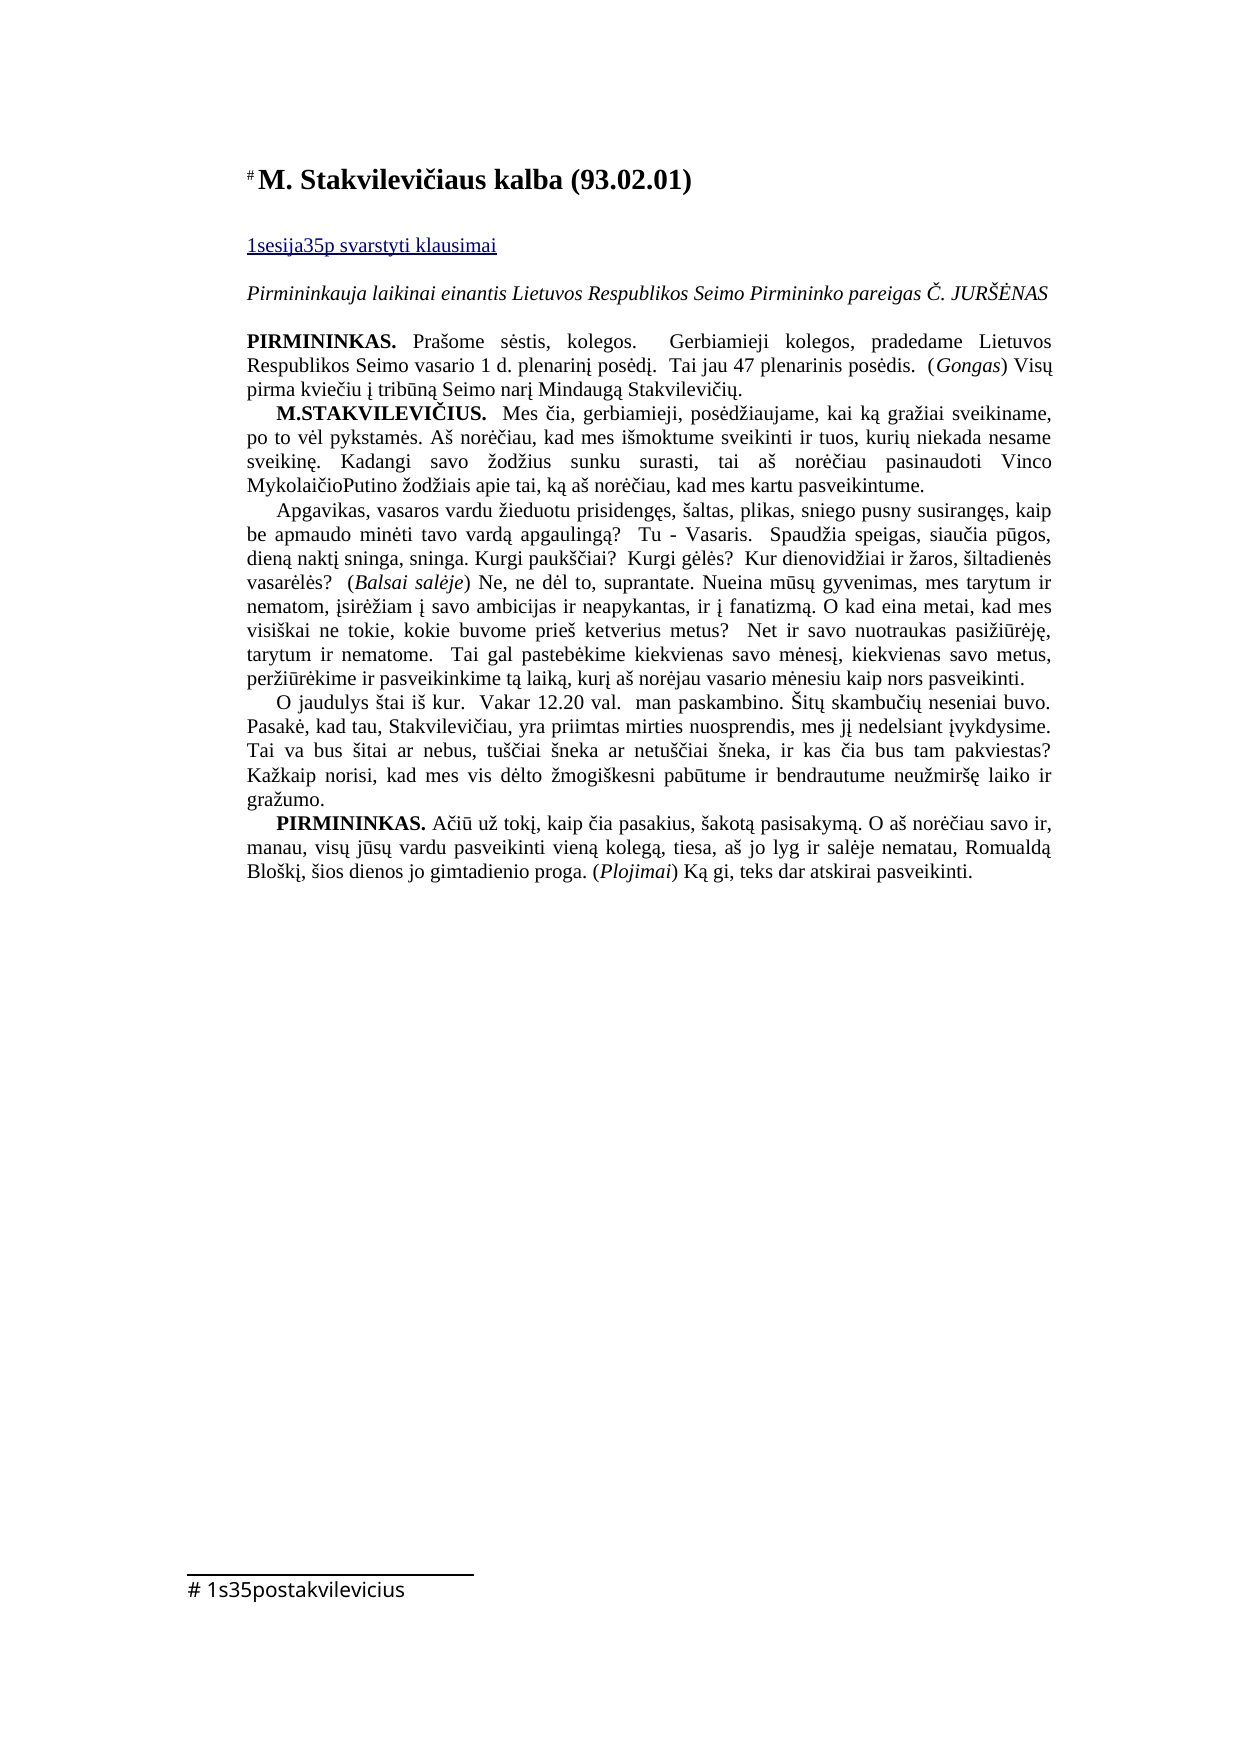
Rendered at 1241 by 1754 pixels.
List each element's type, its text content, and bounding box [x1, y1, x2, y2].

text Apgavikas, vasaros vardu žieduotu prisidengęs, šaltas, plikas, sniego pusny susirangęs, kaip be apmaudo minėti tavo vardą apgaulingą? Tu - Vasaris. Spaudžia speigas, siaučia pūgos, dieną naktį sninga, sninga. Kurgi paukščiai? Kurgi gėlės? Kur dienovidžiai ir žaros, šiltadienės vasarėlės? (Balsai salėje) Ne, ne dėl to, suprantate. Nueina mūsų gyvenimas, mes tarytum ir nematom, įsirėžiam į savo ambicijas ir neapykantas, ir į fanatizmą. O kad eina metai, kad mes visiškai ne tokie, kokie buvome prieš ketverius metus? Net ir savo nuotraukas pasižiūrėję, tarytum ir nematome. Tai gal pastebėkime kiekvienas savo mėnesį, kiekvienas savo metus, peržiūrėkime ir pasveikinkime tą laiką, kurį aš norėjau vasario mėnesiu kaip nors pasveikinti. [247, 498, 1053, 690]
text 1sesija35p svarstyti klausimai [247, 233, 1053, 257]
text M.STAKVILEVIČIUS. Mes čia, gerbiamieji, posėdžiaujame, kai ką gražiai sveikiname, po to vėl pykstamės. Aš norėčiau, kad mes išmoktume sveikinti ir tuos, kurių niekada nesame sveikinę. Kadangi savo žodžius sunku surasti, tai aš norėčiau pasinaudoti Vinco MykolaičioPutino žodžiais apie tai, ką aš norėčiau, kad mes kartu pasveikintume. [247, 401, 1053, 497]
text PIRMININKAS. Ačiū už tokį, kaip čia pasakius, šakotą pasisakymą. O aš norėčiau savo ir, manau, visų jūsų vardu pasveikinti vieną kolegą, tiesa, aš jo lyg ir salėje nematau, Romualdą Bloškį, šios dienos jo gimtadienio proga. (Plojimai) Ką gi, teks dar atskirai pasveikinti. [247, 811, 1053, 883]
text PIRMININKAS. Prašome sėstis, kolegos. Gerbiamieji kolegos, pradedame Lietuvos Respublikos Seimo vasario 1 d. plenarinį posėdį. Tai jau 47 plenarinis posėdis. (Gongas) Visų pirma kviečiu į tribūną Seimo narį Mindaugą Stakvilevičių. [247, 329, 1053, 401]
text O jaudulys štai iš kur. Vakar 12.20 val. man paskambino. Šitų skambučių neseniai buvo. Pasakė, kad tau, Stakvilevičiau, yra priimtas mirties nuosprendis, mes jį nedelsiant įvykdysime. Tai va bus šitai ar nebus, tuščiai šneka ar netuščiai šneka, ir kas čia bus tam pakviestas? Kažkaip norisi, kad mes vis dėlto žmogiškesni pabūtume ir bendrautume neužmiršę laiko ir gražumo. [247, 690, 1053, 811]
text Pirmininkauja laikinai einantis Lietuvos Respublikos Seimo Pirmininko pareigas Č. JURŠĖNAS [247, 281, 1053, 305]
text M. Stakvilevičiaus kalba (93.02.01) [247, 162, 1053, 196]
text 1s35postakvilevicius [187, 1576, 1053, 1604]
